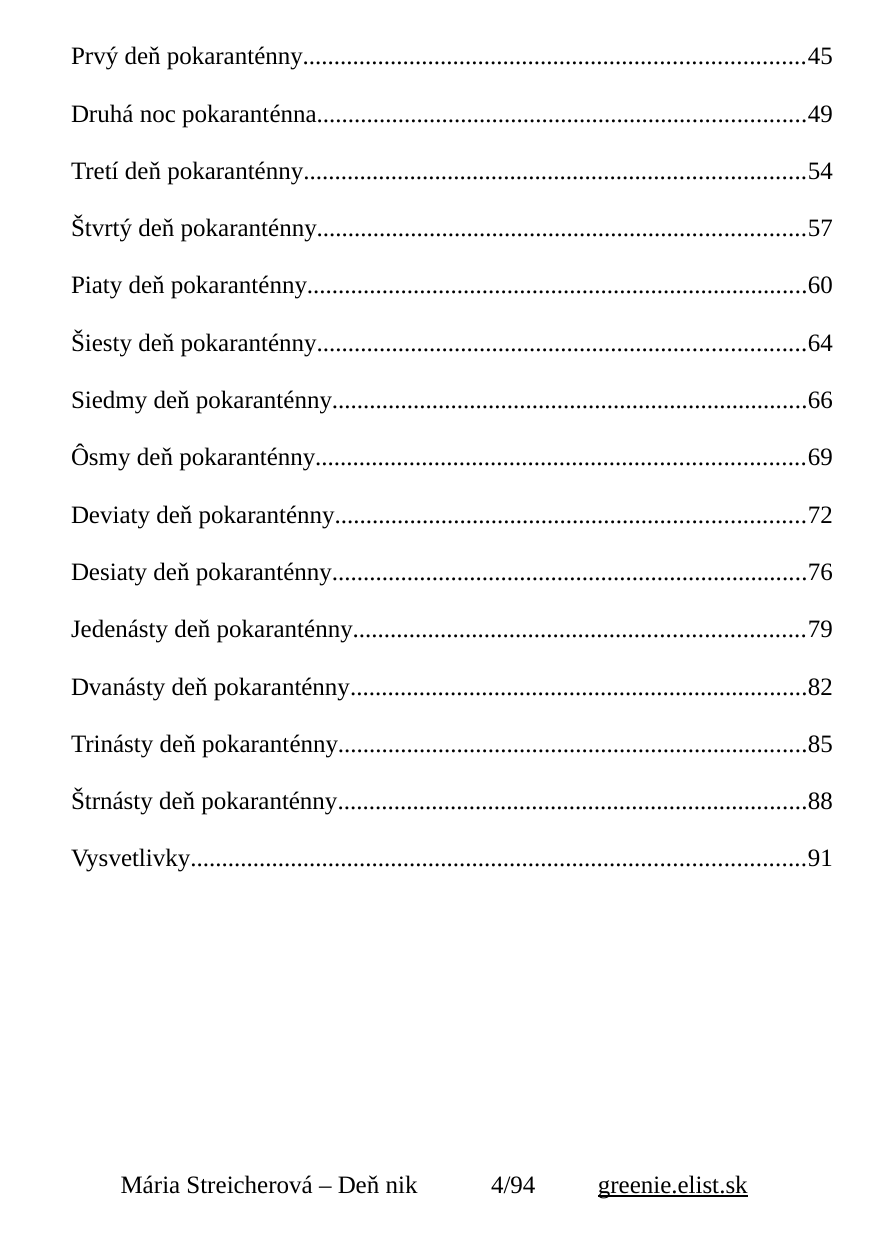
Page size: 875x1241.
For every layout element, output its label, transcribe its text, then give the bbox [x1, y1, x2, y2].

text Siedmy deň pokaranténny 66 [71, 385, 833, 414]
text Deviaty deň pokaranténny 72 [71, 500, 833, 528]
text Jedenásty deň pokaranténny 79 [71, 614, 833, 643]
text Druhá noc pokaranténna 49 [71, 99, 833, 127]
text Tretí deň pokaranténny 54 [71, 156, 833, 185]
text Vysvetlivky 91 [71, 843, 833, 872]
text Trinásty deň pokaranténny 85 [71, 729, 833, 758]
text Desiaty deň pokaranténny 76 [71, 557, 833, 586]
text Prvý deň pokaranténny 45 [71, 41, 833, 70]
text Piaty deň pokaranténny 60 [71, 271, 833, 299]
text Ôsmy deň pokaranténny 69 [71, 442, 833, 471]
text Dvanásty deň pokaranténny 82 [71, 672, 833, 700]
text Šiesty deň pokaranténny 64 [71, 328, 833, 357]
text Štrnásty deň pokaranténny 88 [71, 786, 833, 815]
text Štvrtý deň pokaranténny 57 [71, 213, 833, 242]
